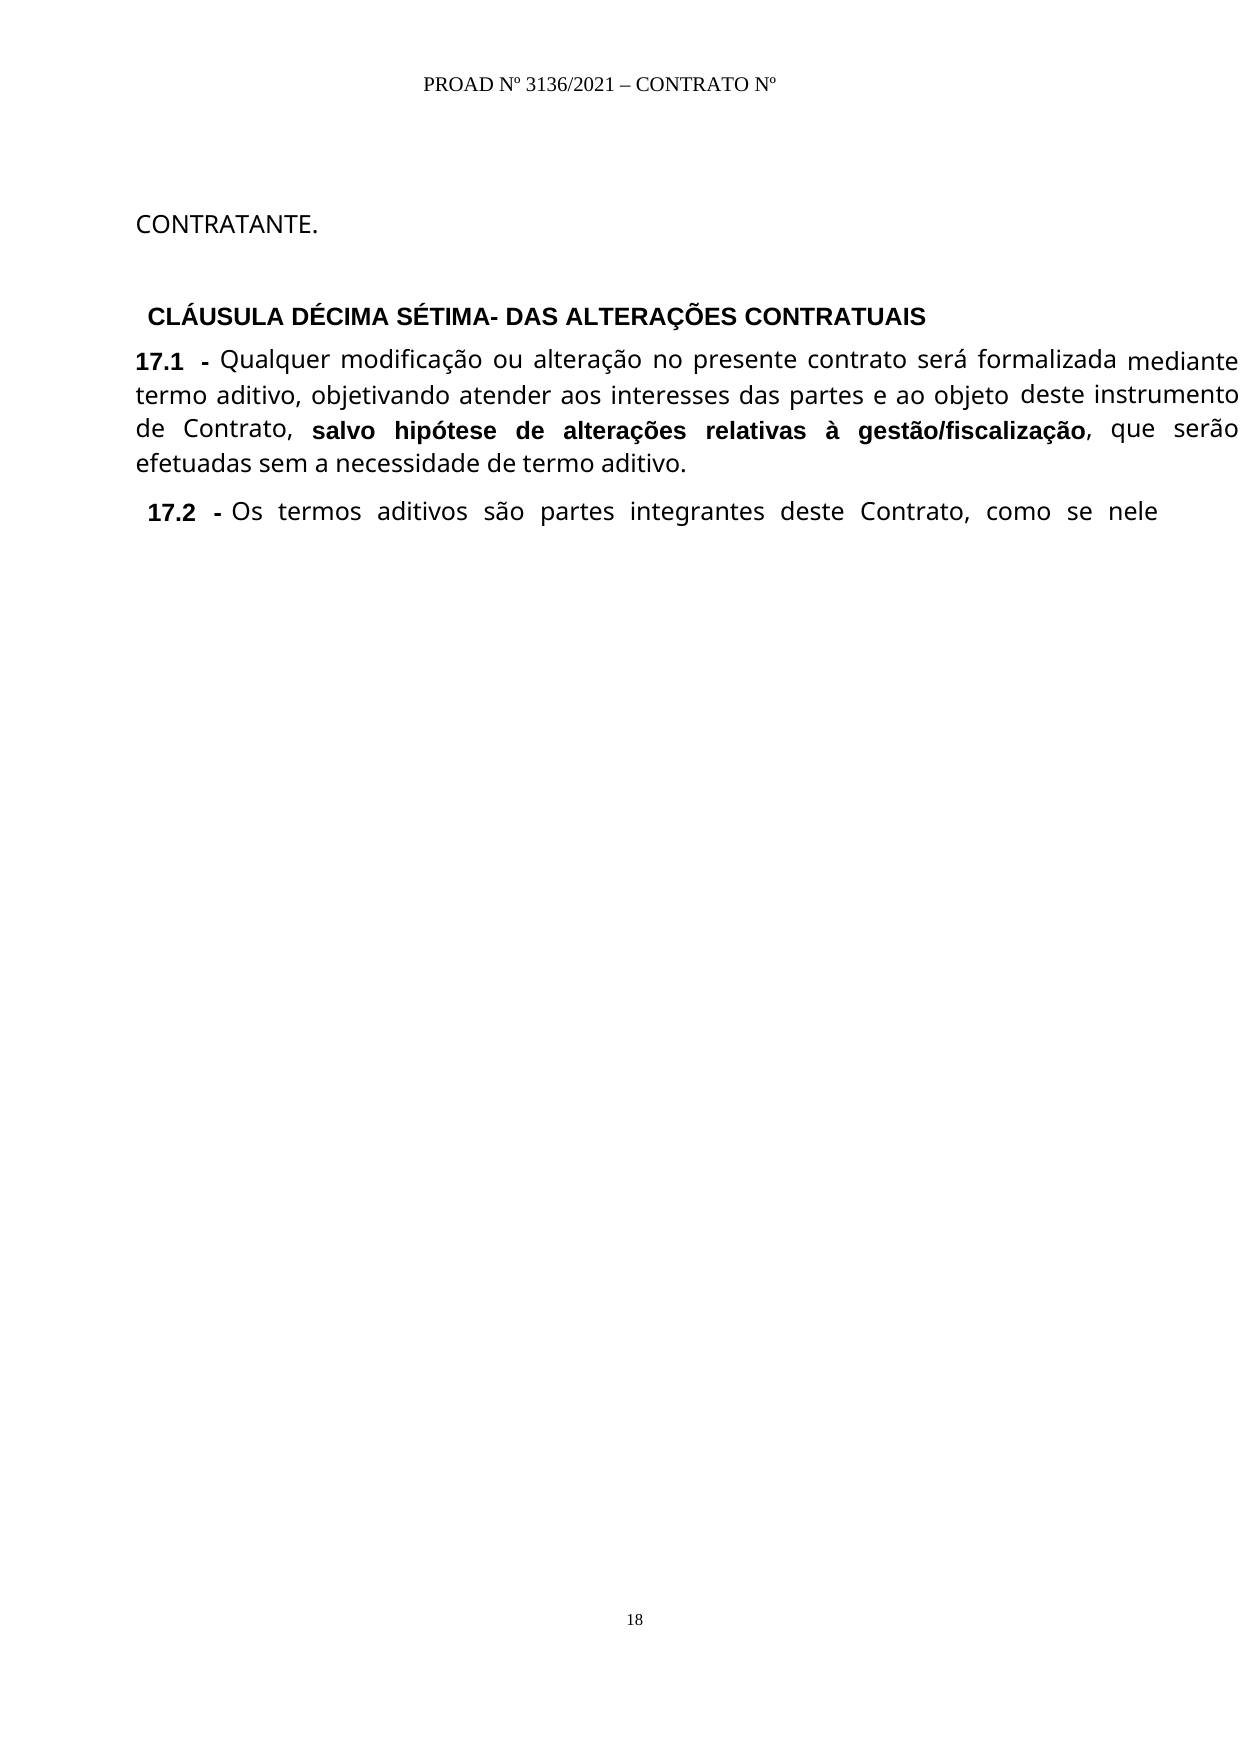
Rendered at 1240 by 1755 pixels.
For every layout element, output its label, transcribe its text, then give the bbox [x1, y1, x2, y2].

list - Os termos aditivos são partes integrantes deste Contrato, como se nele [147, 493, 1239, 529]
list - Qualquer modificação ou alteração no presente contrato será formalizada mediante termo aditivo, objetivando atender aos interesses das partes e ao objeto deste instrumento de Contrato, salvo hipótese de alterações relativas à gestão/fiscalização, que serão efetuadas sem a necessidade de termo aditivo. [135, 343, 1239, 481]
subtitle CLÁUSULA DÉCIMA SÉTIMA- DAS ALTERAÇÕES CONTRATUAIS [147, 302, 1239, 331]
list CONTRATANTE. [135, 207, 1123, 241]
